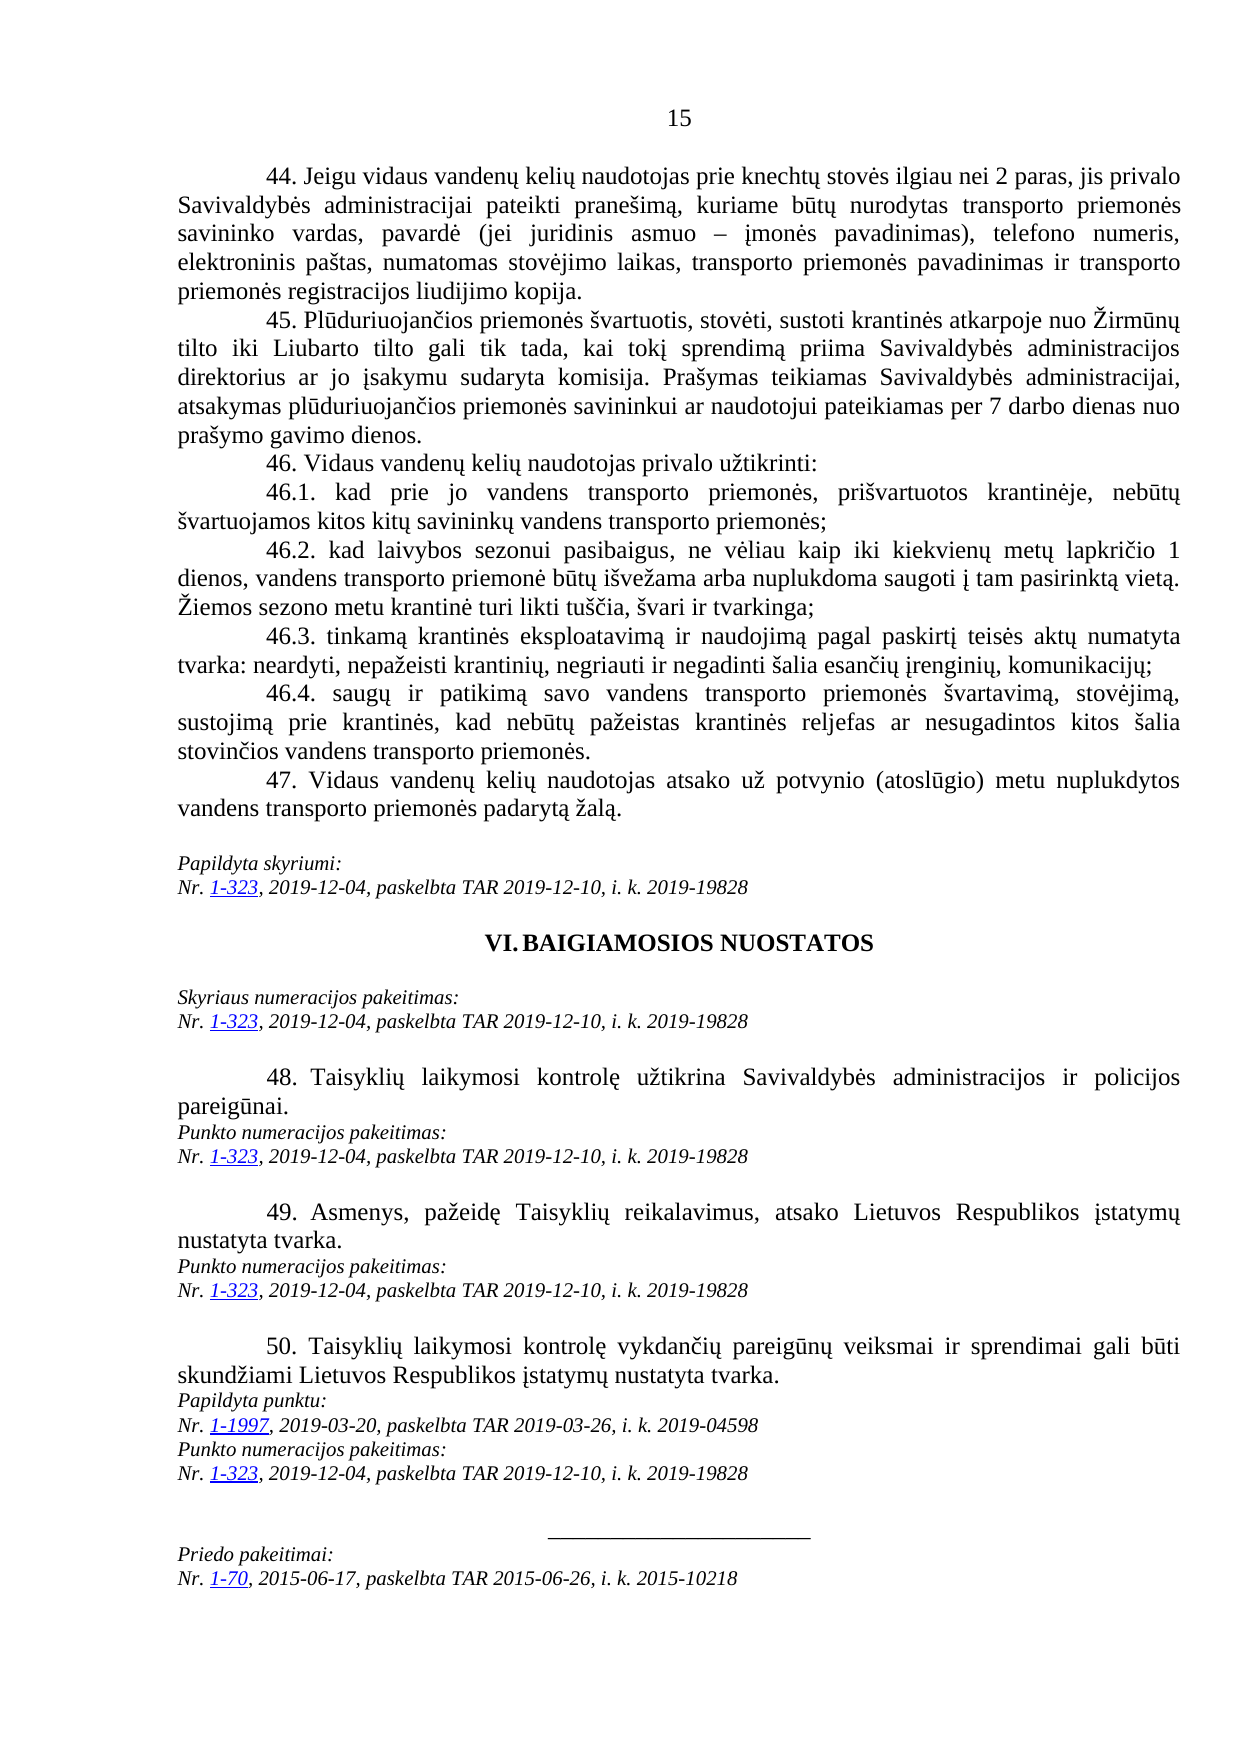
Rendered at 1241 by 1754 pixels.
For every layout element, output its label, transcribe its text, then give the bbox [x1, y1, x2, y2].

subtitle 44. Jeigu vidaus vandenų kelių naudotojas prie knechtų stovės ilgiau nei 2 paras, jis privalo Savivaldybės administracijai pateikti pranešimą, kuriame būtų nurodytas transporto priemonės savininko vardas, pavardė (jei juridinis asmuo – įmonės pavadinimas), telefono numeris, elektroninis paštas, numatomas stovėjimo laikas, transporto priemonės pavadinimas ir transporto priemonės registracijos liudijimo kopija. [177, 161, 1181, 305]
text 50. Taisyklių laikymosi kontrolę vykdančių pareigūnų veiksmai ir sprendimai gali būti skundžiami Lietuvos Respublikos įstatymų nustatyta tvarka. [177, 1331, 1181, 1388]
text Punkto numeracijos pakeitimas: [177, 1437, 1181, 1461]
subtitle VI. BAIGIAMOSIOS NUOSTATOS [177, 928, 1181, 957]
text Nr. 1-323, 2019-12-04, paskelbta TAR 2019-12-10, i. k. 2019-19828 [177, 1144, 1181, 1168]
text 46.3. tinkamą krantinės eksploatavimą ir naudojimą pagal paskirtį teisės aktų numatyta tvarka: neardyti, nepažeisti krantinių, negriauti ir negadinti šalia esančių įrenginių, komunikacijų; [177, 621, 1181, 678]
text 49. Asmenys, pažeidę Taisyklių reikalavimus, atsako Lietuvos Respublikos įstatymų nustatyta tvarka. [177, 1197, 1181, 1254]
text Nr. 1-323, 2019-12-04, paskelbta TAR 2019-12-10, i. k. 2019-19828 [177, 1009, 1181, 1033]
text _____________________ [177, 1513, 1181, 1542]
text Nr. 1-1997, 2019-03-20, paskelbta TAR 2019-03-26, i. k. 2019-04598 [177, 1412, 1181, 1437]
text Priedo pakeitimai: [177, 1542, 1181, 1566]
text 46.4. saugų ir patikimą savo vandens transporto priemonės švartavimą, stovėjimą, sustojimą prie krantinės, kad nebūtų pažeistas krantinės reljefas ar nesugadintos kitos šalia stovinčios vandens transporto priemonės. [177, 678, 1181, 765]
subtitle 45. Plūduriuojančios priemonės švartuotis, stovėti, sustoti krantinės atkarpoje nuo Žirmūnų tilto iki Liubarto tilto gali tik tada, kai tokį sprendimą priima Savivaldybės administracijos direktorius ar jo įsakymu sudaryta komisija. Prašymas teikiamas Savivaldybės administracijai, atsakymas plūduriuojančios priemonės savininkui ar naudotojui pateikiamas per 7 darbo dienas nuo prašymo gavimo dienos. [177, 305, 1181, 448]
text 46. Vidaus vandenų kelių naudotojas privalo užtikrinti: [177, 448, 1181, 477]
text Nr. 1-323, 2019-12-04, paskelbta TAR 2019-12-10, i. k. 2019-19828 [177, 1278, 1181, 1302]
text Punkto numeracijos pakeitimas: [177, 1254, 1181, 1278]
text Nr. 1-70, 2015-06-17, paskelbta TAR 2015-06-26, i. k. 2015-10218 [177, 1566, 1181, 1590]
text Nr. 1-323, 2019-12-04, paskelbta TAR 2019-12-10, i. k. 2019-19828 [177, 1461, 1181, 1485]
text 46.1. kad prie jo vandens transporto priemonės, prišvartuotos krantinėje, nebūtų švartuojamos kitos kitų savininkų vandens transporto priemonės; [177, 477, 1181, 535]
text 47. Vidaus vandenų kelių naudotojas atsako už potvynio (atoslūgio) metu nuplukdytos vandens transporto priemonės padarytą žalą. [177, 765, 1181, 822]
text 46.2. kad laivybos sezonui pasibaigus, ne vėliau kaip iki kiekvienų metų lapkričio 1 dienos, vandens transporto priemonė būtų išvežama arba nuplukdoma saugoti į tam pasirinktą vietą. Žiemos sezono metu krantinė turi likti tuščia, švari ir tvarkinga; [177, 535, 1181, 621]
text Nr. 1-323, 2019-12-04, paskelbta TAR 2019-12-10, i. k. 2019-19828 [177, 875, 1181, 899]
text Skyriaus numeracijos pakeitimas: [177, 985, 1181, 1009]
text 48. Taisyklių laikymosi kontrolę užtikrina Savivaldybės administracijos ir policijos pareigūnai. [177, 1062, 1181, 1120]
text Punkto numeracijos pakeitimas: [177, 1120, 1181, 1144]
text Papildyta punktu: [177, 1388, 1181, 1412]
text Papildyta skyriumi: [177, 851, 1181, 875]
